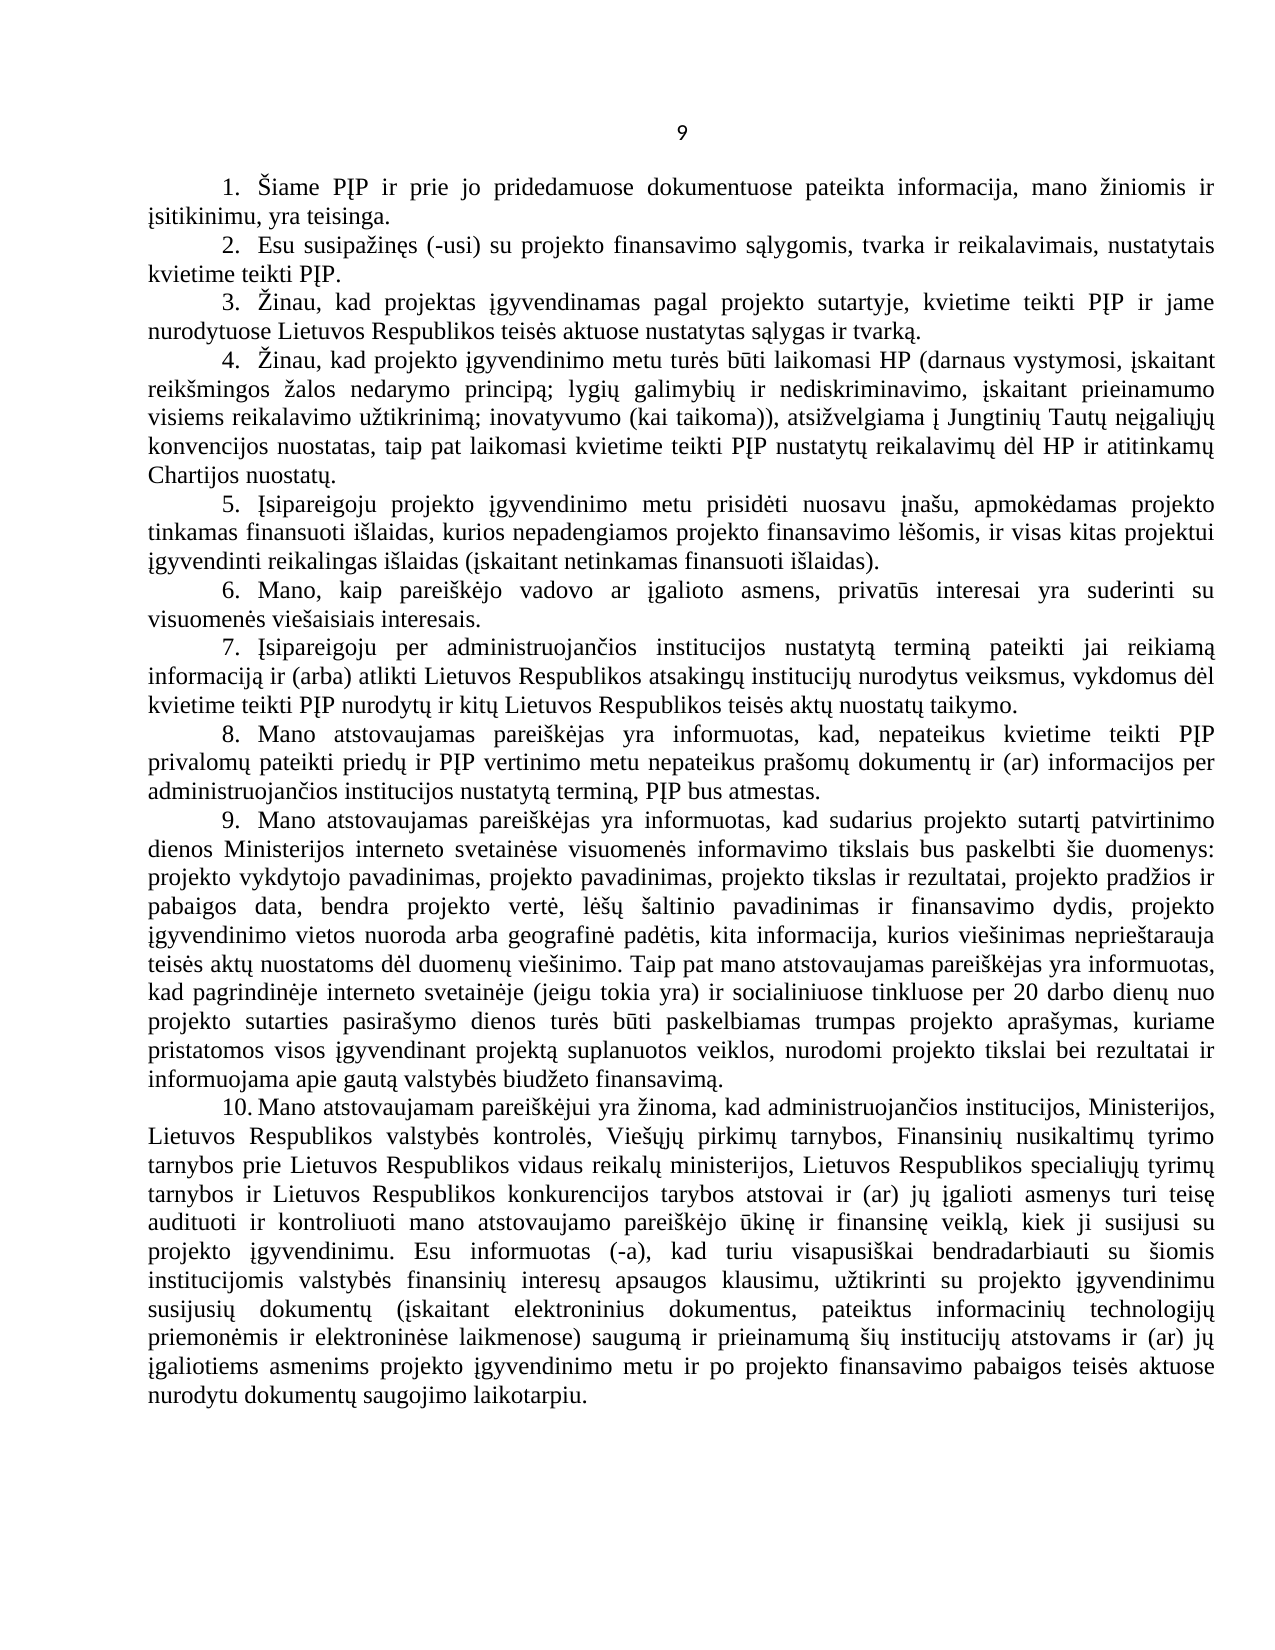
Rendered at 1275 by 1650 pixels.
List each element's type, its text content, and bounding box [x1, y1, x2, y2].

text 7. Įsipareigoju per administruojančios institucijos nustatytą terminą pateikti jai reikiamą informaciją ir (arba) atlikti Lietuvos Respublikos atsakingų institucijų nurodytus veiksmus, vykdomus dėl kvietime teikti PĮP nurodytų ir kitų Lietuvos Respublikos teisės aktų nuostatų taikymo. [148, 632, 1216, 719]
text 4. Žinau, kad projekto įgyvendinimo metu turės būti laikomasi HP (darnaus vystymosi, įskaitant reikšmingos žalos nedarymo principą; lygių galimybių ir nediskriminavimo, įskaitant prieinamumo visiems reikalavimo užtikrinimą; inovatyvumo (kai taikoma)), atsižvelgiama į Jungtinių Tautų neįgaliųjų konvencijos nuostatas, taip pat laikomasi kvietime teikti PĮP nustatytų reikalavimų dėl HP ir atitinkamų Chartijos nuostatų. [148, 345, 1216, 489]
text 10. Mano atstovaujamam pareiškėjui yra žinoma, kad administruojančios institucijos, Ministerijos, Lietuvos Respublikos valstybės kontrolės, Viešųjų pirkimų tarnybos, Finansinių nusikaltimų tyrimo tarnybos prie Lietuvos Respublikos vidaus reikalų ministerijos, Lietuvos Respublikos specialiųjų tyrimų tarnybos ir Lietuvos Respublikos konkurencijos tarybos atstovai ir (ar) jų įgalioti asmenys turi teisę audituoti ir kontroliuoti mano atstovaujamo pareiškėjo ūkinę ir finansinę veiklą, kiek ji susijusi su projekto įgyvendinimu. Esu informuotas (-a), kad turiu visapusiškai bendradarbiauti su šiomis institucijomis valstybės finansinių interesų apsaugos klausimu, užtikrinti su projekto įgyvendinimu susijusių dokumentų (įskaitant elektroninius dokumentus, pateiktus informacinių technologijų priemonėmis ir elektroninėse laikmenose) saugumą ir prieinamumą šių institucijų atstovams ir (ar) jų įgaliotiems asmenims projekto įgyvendinimo metu ir po projekto finansavimo pabaigos teisės aktuose nurodytu dokumentų saugojimo laikotarpiu. [148, 1092, 1216, 1409]
text 1. Šiame PĮP ir prie jo pridedamuose dokumentuose pateikta informacija, mano žiniomis ir įsitikinimu, yra teisinga. [148, 172, 1216, 230]
text 2. Esu susipažinęs (-usi) su projekto finansavimo sąlygomis, tvarka ir reikalavimais, nustatytais kvietime teikti PĮP. [148, 230, 1216, 287]
text 9. Mano atstovaujamas pareiškėjas yra informuotas, kad sudarius projekto sutartį patvirtinimo dienos Ministerijos interneto svetainėse visuomenės informavimo tikslais bus paskelbti šie duomenys: projekto vykdytojo pavadinimas, projekto pavadinimas, projekto tikslas ir rezultatai, projekto pradžios ir pabaigos data, bendra projekto vertė, lėšų šaltinio pavadinimas ir finansavimo dydis, projekto įgyvendinimo vietos nuoroda arba geografinė padėtis, kita informacija, kurios viešinimas neprieštarauja teisės aktų nuostatoms dėl duomenų viešinimo. Taip pat mano atstovaujamas pareiškėjas yra informuotas, kad pagrindinėje interneto svetainėje (jeigu tokia yra) ir socialiniuose tinkluose per 20 darbo dienų nuo projekto sutarties pasirašymo dienos turės būti paskelbiamas trumpas projekto aprašymas, kuriame pristatomos visos įgyvendinant projektą suplanuotos veiklos, nurodomi projekto tikslai bei rezultatai ir informuojama apie gautą valstybės biudžeto finansavimą. [148, 805, 1216, 1092]
text 5. Įsipareigoju projekto įgyvendinimo metu prisidėti nuosavu įnašu, apmokėdamas projekto tinkamas finansuoti išlaidas, kurios nepadengiamos projekto finansavimo lėšomis, ir visas kitas projektui įgyvendinti reikalingas išlaidas (įskaitant netinkamas finansuoti išlaidas). [148, 489, 1216, 575]
text 6. Mano, kaip pareiškėjo vadovo ar įgalioto asmens, privatūs interesai yra suderinti su visuomenės viešaisiais interesais. [148, 575, 1216, 632]
text 3. Žinau, kad projektas įgyvendinamas pagal projekto sutartyje, kvietime teikti PĮP ir jame nurodytuose Lietuvos Respublikos teisės aktuose nustatytas sąlygas ir tvarką. [148, 287, 1216, 345]
text 8. Mano atstovaujamas pareiškėjas yra informuotas, kad, nepateikus kvietime teikti PĮP privalomų pateikti priedų ir PĮP vertinimo metu nepateikus prašomų dokumentų ir (ar) informacijos per administruojančios institucijos nustatytą terminą, PĮP bus atmestas. [148, 719, 1216, 805]
